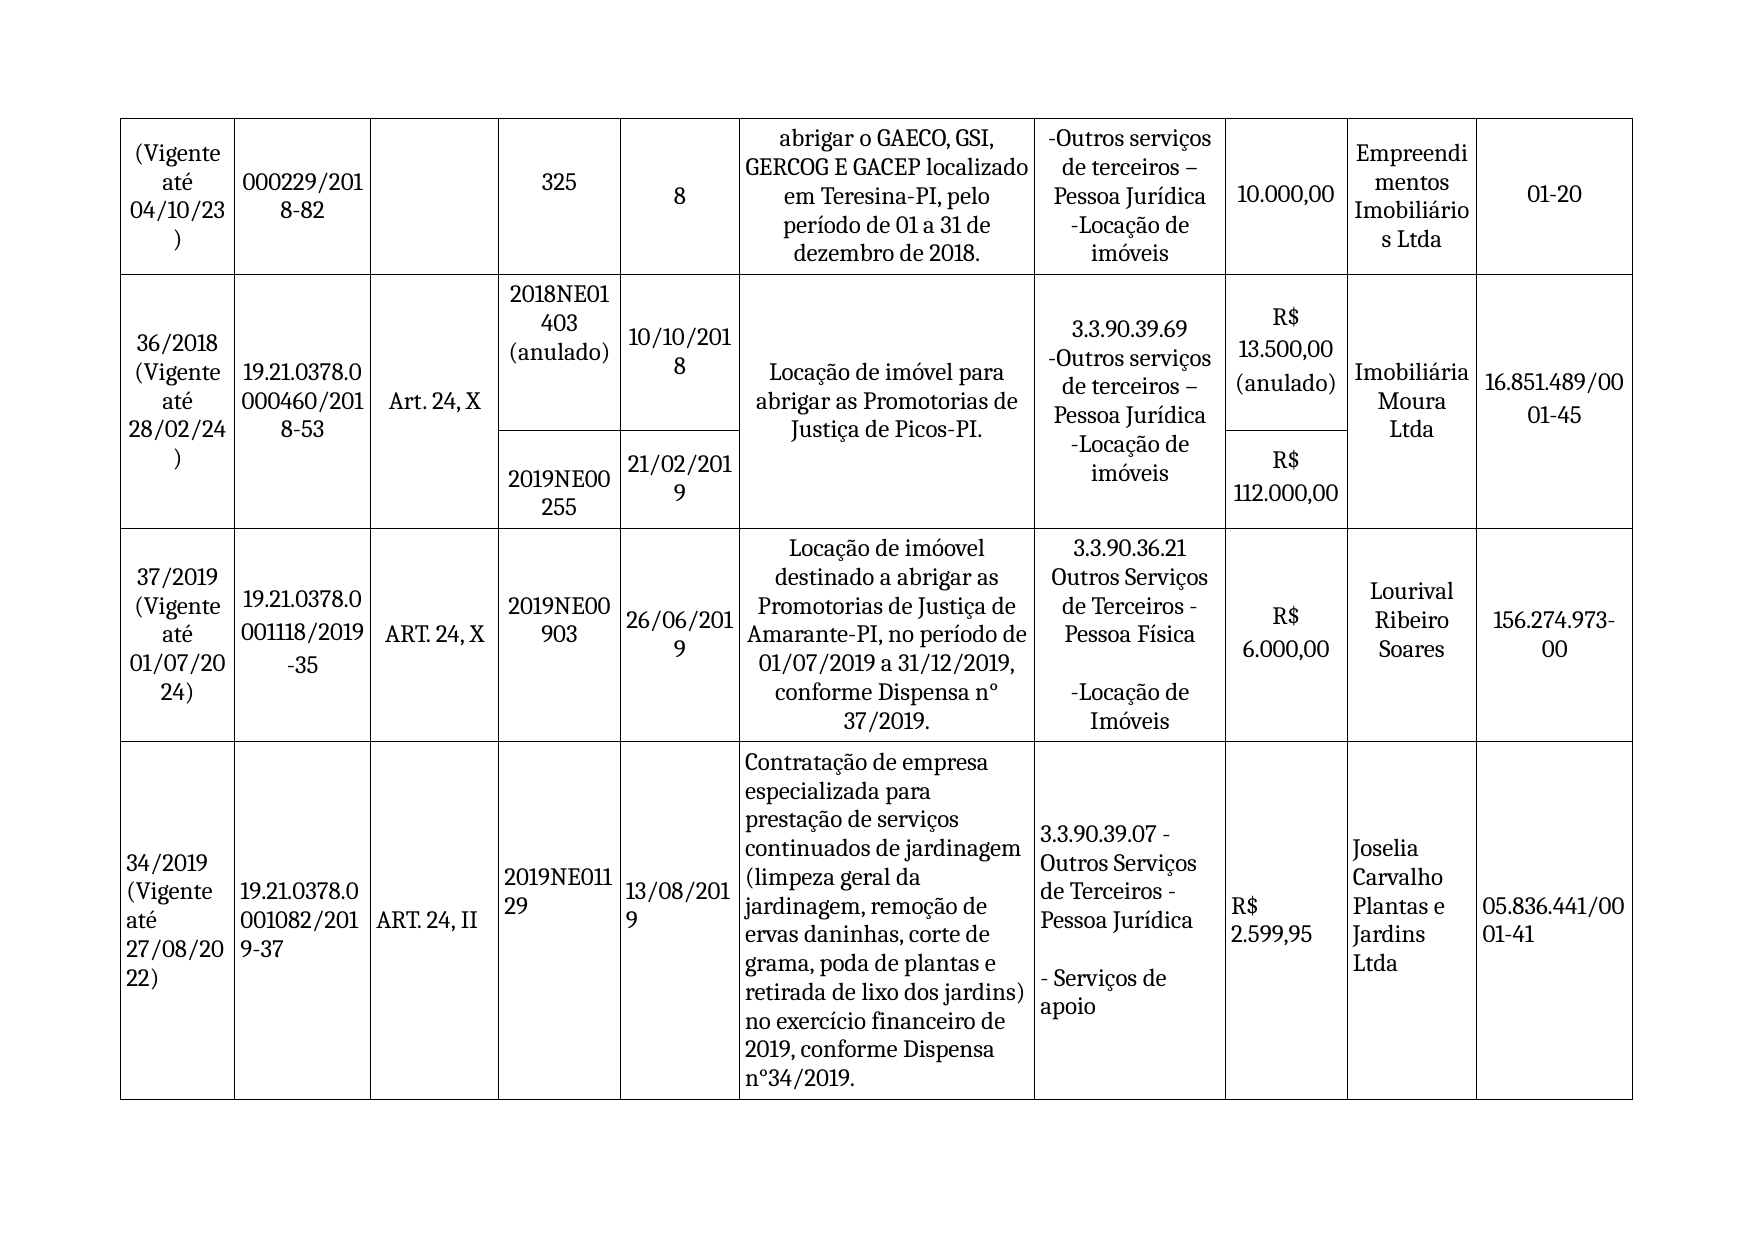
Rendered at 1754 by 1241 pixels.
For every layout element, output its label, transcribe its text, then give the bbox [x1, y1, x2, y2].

table_cell Locação de imóvel para abrigar as Promotorias de Justiça de Picos-PI. [740, 275, 1034, 528]
table_cell Joselia Carvalho Plantas e Jardins Ltda [1348, 742, 1476, 1098]
table_cell 2019NE01129 [499, 742, 620, 1098]
table_cell 2018NE01403 (anulado) [499, 275, 620, 429]
table_cell 16.851.489/0001-45 [1477, 275, 1632, 528]
table_cell 10.000,00 [1226, 119, 1347, 274]
table_cell Lourival Ribeiro Soares [1348, 529, 1476, 741]
table_cell 3.3.90.39.07 - Outros Serviços de Terceiros - Pessoa Jurídica - Serviços de apoio [1035, 742, 1225, 1098]
table_cell 2019NE00255 [499, 431, 620, 528]
table_cell (Vigente até 04/10/23) [121, 119, 234, 274]
table_cell ART. 24, II [371, 742, 498, 1098]
table_cell R$ 13.500,00 (anulado) [1226, 275, 1347, 429]
table_cell R$ 112.000,00 [1226, 431, 1347, 528]
table_cell [371, 119, 498, 274]
table_cell 21/02/2019 [621, 431, 739, 528]
table_cell 325 [499, 119, 620, 274]
table_cell 3.3.90.39.69 -Outros serviços de terceiros – Pessoa Jurídica -Locação de imóveis [1035, 275, 1225, 528]
table_cell 2019NE00903 [499, 529, 620, 741]
table_cell 3.3.90.36.21 Outros Serviços de Terceiros - Pessoa Física -Locação de Imóveis [1035, 529, 1225, 741]
table_cell 19.21.0378.0001118/2019-35 [235, 529, 370, 741]
table_cell 01-20 [1477, 119, 1632, 274]
table_cell Locação de imóovel destinado a abrigar as Promotorias de Justiça de Amarante-PI, no período de 01/07/2019 a 31/12/2019, conforme Dispensa n° 37/2019. [740, 529, 1034, 741]
table_cell 000229/2018-82 [235, 119, 370, 274]
table_cell R$ 2.599,95 [1226, 742, 1347, 1098]
table_cell 05.836.441/0001-41 [1477, 742, 1632, 1098]
table_cell 8 [621, 119, 739, 274]
table_cell abrigar o GAECO, GSI, GERCOG E GACEP localizado em Teresina-PI, pelo período de 01 a 31 de dezembro de 2018. [740, 119, 1034, 274]
table_cell 26/06/2019 [621, 529, 739, 741]
table_cell 156.274.973-00 [1477, 529, 1632, 741]
table_cell 10/10/2018 [621, 275, 739, 429]
table_cell Contratação de empresa especializada para prestação de serviços continuados de jardinagem (limpeza geral da jardinagem, remoção de ervas daninhas, corte de grama, poda de plantas e retirada de lixo dos jardins) no exercício financeiro de 2019, conforme Dispensa n°34/2019. [740, 742, 1034, 1098]
table_cell R$ 6.000,00 [1226, 529, 1347, 741]
table_cell ART. 24, X [371, 529, 498, 741]
table_cell 36/2018 (Vigente até 28/02/24) [121, 275, 234, 528]
table_cell Empreendimentos Imobiliários Ltda [1348, 119, 1476, 274]
table_cell 19.21.0378.0001082/2019-37 [235, 742, 370, 1098]
table_cell Art. 24, X [371, 275, 498, 528]
table_cell 34/2019 (Vigente até 27/08/2022) [121, 742, 234, 1098]
table_cell 37/2019 (Vigente até 01/07/2024) [121, 529, 234, 741]
table_cell -Outros serviços de terceiros – Pessoa Jurídica -Locação de imóveis [1035, 119, 1225, 274]
table_cell 13/08/2019 [621, 742, 739, 1098]
table_cell 19.21.0378.0000460/2018-53 [235, 275, 370, 528]
table_cell Imobiliária Moura Ltda [1348, 275, 1476, 528]
